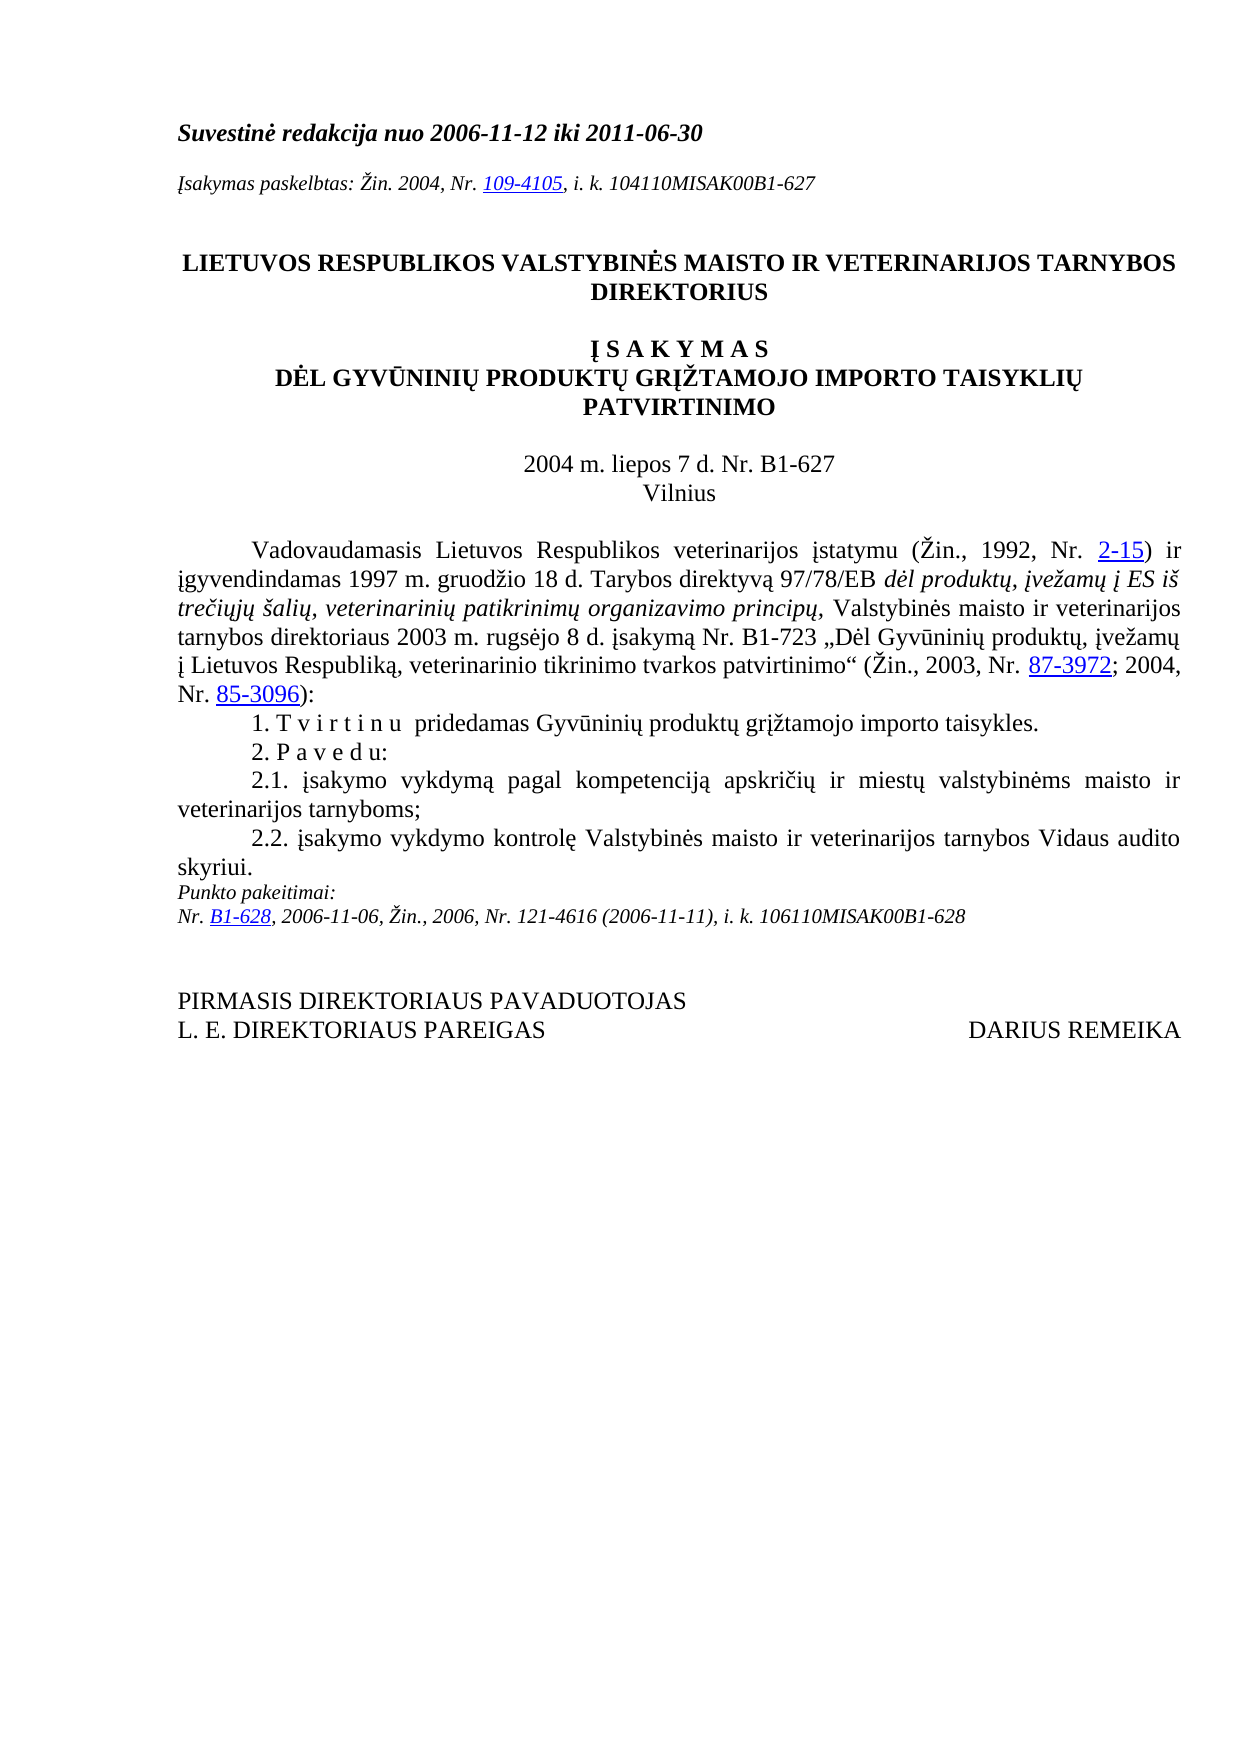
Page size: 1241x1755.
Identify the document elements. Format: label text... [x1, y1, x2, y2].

text Įsakymas paskelbtas: Žin. 2004, Nr. 109-4105, i. k. 104110MISAK00B1-627 [177, 171, 1181, 195]
text Punkto pakeitimai: [177, 880, 1181, 904]
text 2. P a v e d u: [177, 737, 1181, 765]
text Nr. B1-628, 2006-11-06, Žin., 2006, Nr. 121-4616 (2006-11-11), i. k. 106110MISAK00B1-628 [177, 904, 1181, 928]
text DĖL GYVŪNINIŲ PRODUKTŲ GRĮŽTAMOJO IMPORTO TAISYKLIŲ PATVIRTINIMO [177, 363, 1181, 420]
text l. E. direktoriaus pareigas Darius Remeika [177, 1015, 1181, 1043]
text 2004 m. liepos 7 d. Nr. B1-627 [177, 449, 1181, 478]
text Į S A K Y M A S [177, 334, 1181, 363]
text 2.2. įsakymo vykdymo kontrolę Valstybinės maisto ir veterinarijos tarnybos Vidaus audito skyriui. [177, 823, 1181, 880]
text 2.1. įsakymo vykdymą pagal kompetenciją apskričių ir miestų valstybinėms maisto ir veterinarijos tarnyboms; [177, 765, 1181, 823]
text LIETUVOS RESPUBLIKOS VALSTYBINĖS MAISTO IR VETERINARIJOS TARNYBOS DIREKTORIUS [177, 248, 1181, 305]
text 1.Tvirtinu pridedamas Gyvūninių produktų grįžtamojo importo taisykles. [177, 708, 1181, 737]
text Suvestinė redakcija nuo 2006-11-12 iki 2011-06-30 [177, 118, 1181, 147]
text Vilnius [177, 478, 1181, 507]
text Pirmasis direktoriaus pavaduotojas [177, 986, 1181, 1015]
text Vadovaudamasis Lietuvos Respublikos veterinarijos įstatymu (Žin., 1992, Nr. 2-15) ir įgyvendindamas 1997 m. gruodžio 18 d. Tarybos direktyvą 97/78/EB dėl produktų, įvežamų į ES iš trečiųjų šalių, veterinarinių patikrinimų organizavimo principų, Valstybinės maisto ir veterinarijos tarnybos direktoriaus 2003 m. rugsėjo 8 d. įsakymą Nr. B1-723 „Dėl Gyvūninių produktų, įvežamų į Lietuvos Respubliką, veterinarinio tikrinimo tvarkos patvirtinimo“ (Žin., 2003, Nr. 87-3972; 2004, Nr. 85-3096): [177, 535, 1181, 708]
